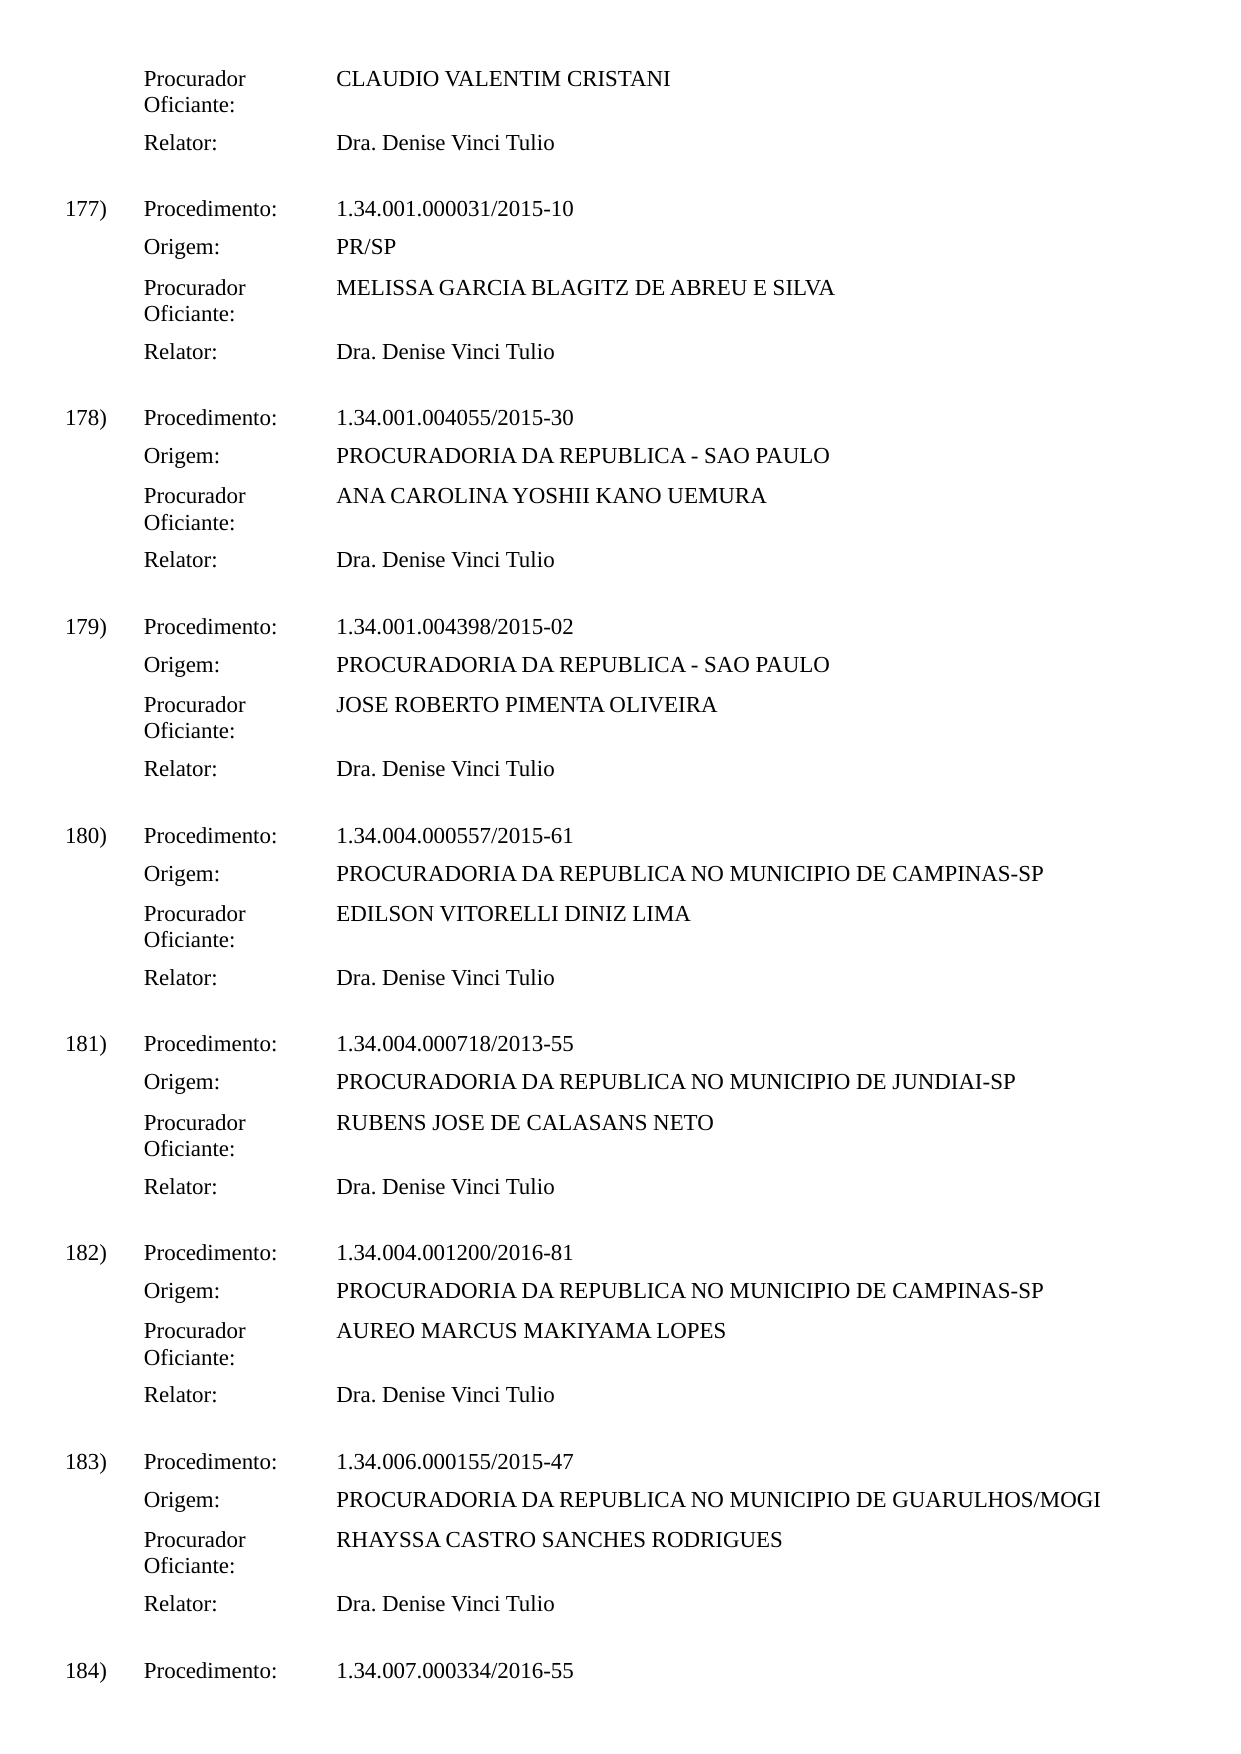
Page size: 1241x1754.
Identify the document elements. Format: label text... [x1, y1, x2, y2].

table_header 182) [59, 1234, 138, 1271]
table_cell MELISSA GARCIA BLAGITZ DE ABREU E SILVA [330, 268, 1181, 332]
table_cell Procurador Oficiante: [138, 1103, 330, 1167]
table_cell [59, 1312, 138, 1376]
table_cell [59, 1520, 138, 1584]
table_cell Origem: [138, 645, 330, 685]
table_cell Origem: [138, 436, 330, 477]
table_cell Dra. Denise Vinci Tulio [330, 958, 1181, 998]
table_cell Procurador Oficiante: [138, 1312, 330, 1376]
table_cell RHAYSSA CASTRO SANCHES RODRIGUES [330, 1520, 1181, 1584]
table_cell [59, 894, 138, 958]
table_header Procedimento: [138, 816, 330, 854]
table_header 183) [59, 1442, 138, 1480]
table_cell PROCURADORIA DA REPUBLICA NO MUNICIPIO DE JUNDIAI-SP [330, 1063, 1181, 1103]
table_cell [59, 332, 138, 372]
table_cell [59, 541, 138, 581]
table_cell [59, 228, 138, 268]
table_cell Relator: [138, 750, 330, 790]
table_cell ANA CAROLINA YOSHII KANO UEMURA [330, 477, 1181, 541]
table_cell AUREO MARCUS MAKIYAMA LOPES [330, 1312, 1181, 1376]
table_cell Relator: [138, 123, 330, 163]
table_cell [59, 436, 138, 477]
table_header Procedimento: [138, 399, 330, 436]
table_cell Relator: [138, 1585, 330, 1625]
table_cell Relator: [138, 1167, 330, 1207]
table_cell [59, 477, 138, 541]
table_header 184) [59, 1651, 138, 1689]
table_cell Procurador Oficiante: [138, 1520, 330, 1584]
table_cell Dra. Denise Vinci Tulio [330, 1376, 1181, 1416]
table_cell Relator: [138, 1376, 330, 1416]
table_header Procedimento: [138, 1651, 330, 1689]
table_header 1.34.004.000557/2015-61 [330, 816, 1181, 854]
table_header 178) [59, 399, 138, 436]
table_cell Procurador Oficiante: [138, 894, 330, 958]
table_cell [59, 958, 138, 998]
table_cell PROCURADORIA DA REPUBLICA NO MUNICIPIO DE GUARULHOS/MOGI [330, 1480, 1181, 1520]
table_cell Procurador Oficiante: [138, 59, 330, 123]
table_cell [59, 685, 138, 749]
table_header Procedimento: [138, 607, 330, 645]
table_header 1.34.001.004398/2015-02 [330, 607, 1181, 645]
table_cell Dra. Denise Vinci Tulio [330, 123, 1181, 163]
table_cell PROCURADORIA DA REPUBLICA - SAO PAULO [330, 436, 1181, 477]
table_header 1.34.006.000155/2015-47 [330, 1442, 1181, 1480]
table_cell PROCURADORIA DA REPUBLICA NO MUNICIPIO DE CAMPINAS-SP [330, 1271, 1181, 1312]
table_cell Origem: [138, 228, 330, 268]
table_cell Dra. Denise Vinci Tulio [330, 750, 1181, 790]
table_header Procedimento: [138, 190, 330, 228]
table_cell Procurador Oficiante: [138, 268, 330, 332]
table_cell Procurador Oficiante: [138, 685, 330, 749]
table_cell JOSE ROBERTO PIMENTA OLIVEIRA [330, 685, 1181, 749]
table_cell Procurador Oficiante: [138, 477, 330, 541]
table_cell Dra. Denise Vinci Tulio [330, 1585, 1181, 1625]
table_cell [59, 1271, 138, 1312]
table_cell [59, 1480, 138, 1520]
table_header Procedimento: [138, 1442, 330, 1480]
table_cell Origem: [138, 1271, 330, 1312]
table_cell Relator: [138, 541, 330, 581]
table_cell [59, 645, 138, 685]
table_cell Origem: [138, 1480, 330, 1520]
table_cell Origem: [138, 854, 330, 894]
table_cell PROCURADORIA DA REPUBLICA NO MUNICIPIO DE CAMPINAS-SP [330, 854, 1181, 894]
table_cell [59, 1103, 138, 1167]
table_cell Relator: [138, 332, 330, 372]
table_cell Relator: [138, 958, 330, 998]
table_cell PR/SP [330, 228, 1181, 268]
table_cell [59, 268, 138, 332]
table_cell Dra. Denise Vinci Tulio [330, 541, 1181, 581]
table_header 1.34.001.000031/2015-10 [330, 190, 1181, 228]
table_cell [59, 59, 138, 123]
table_header 181) [59, 1025, 138, 1063]
table_header Procedimento: [138, 1234, 330, 1271]
table_header 1.34.004.000718/2013-55 [330, 1025, 1181, 1063]
table_cell [59, 1376, 138, 1416]
table_cell [59, 854, 138, 894]
table_cell [59, 123, 138, 163]
table_cell EDILSON VITORELLI DINIZ LIMA [330, 894, 1181, 958]
table_cell [59, 1167, 138, 1207]
table_header 1.34.001.004055/2015-30 [330, 399, 1181, 436]
table_cell Dra. Denise Vinci Tulio [330, 332, 1181, 372]
table_cell [59, 1585, 138, 1625]
table_cell PROCURADORIA DA REPUBLICA - SAO PAULO [330, 645, 1181, 685]
table_header 180) [59, 816, 138, 854]
table_header 179) [59, 607, 138, 645]
table_header 1.34.007.000334/2016-55 [330, 1651, 1181, 1689]
table_cell RUBENS JOSE DE CALASANS NETO [330, 1103, 1181, 1167]
table_cell Dra. Denise Vinci Tulio [330, 1167, 1181, 1207]
table_header 177) [59, 190, 138, 228]
table_cell CLAUDIO VALENTIM CRISTANI [330, 59, 1181, 123]
table_cell [59, 1063, 138, 1103]
table_cell Origem: [138, 1063, 330, 1103]
table_header Procedimento: [138, 1025, 330, 1063]
table_header 1.34.004.001200/2016-81 [330, 1234, 1181, 1271]
table_cell [59, 750, 138, 790]
